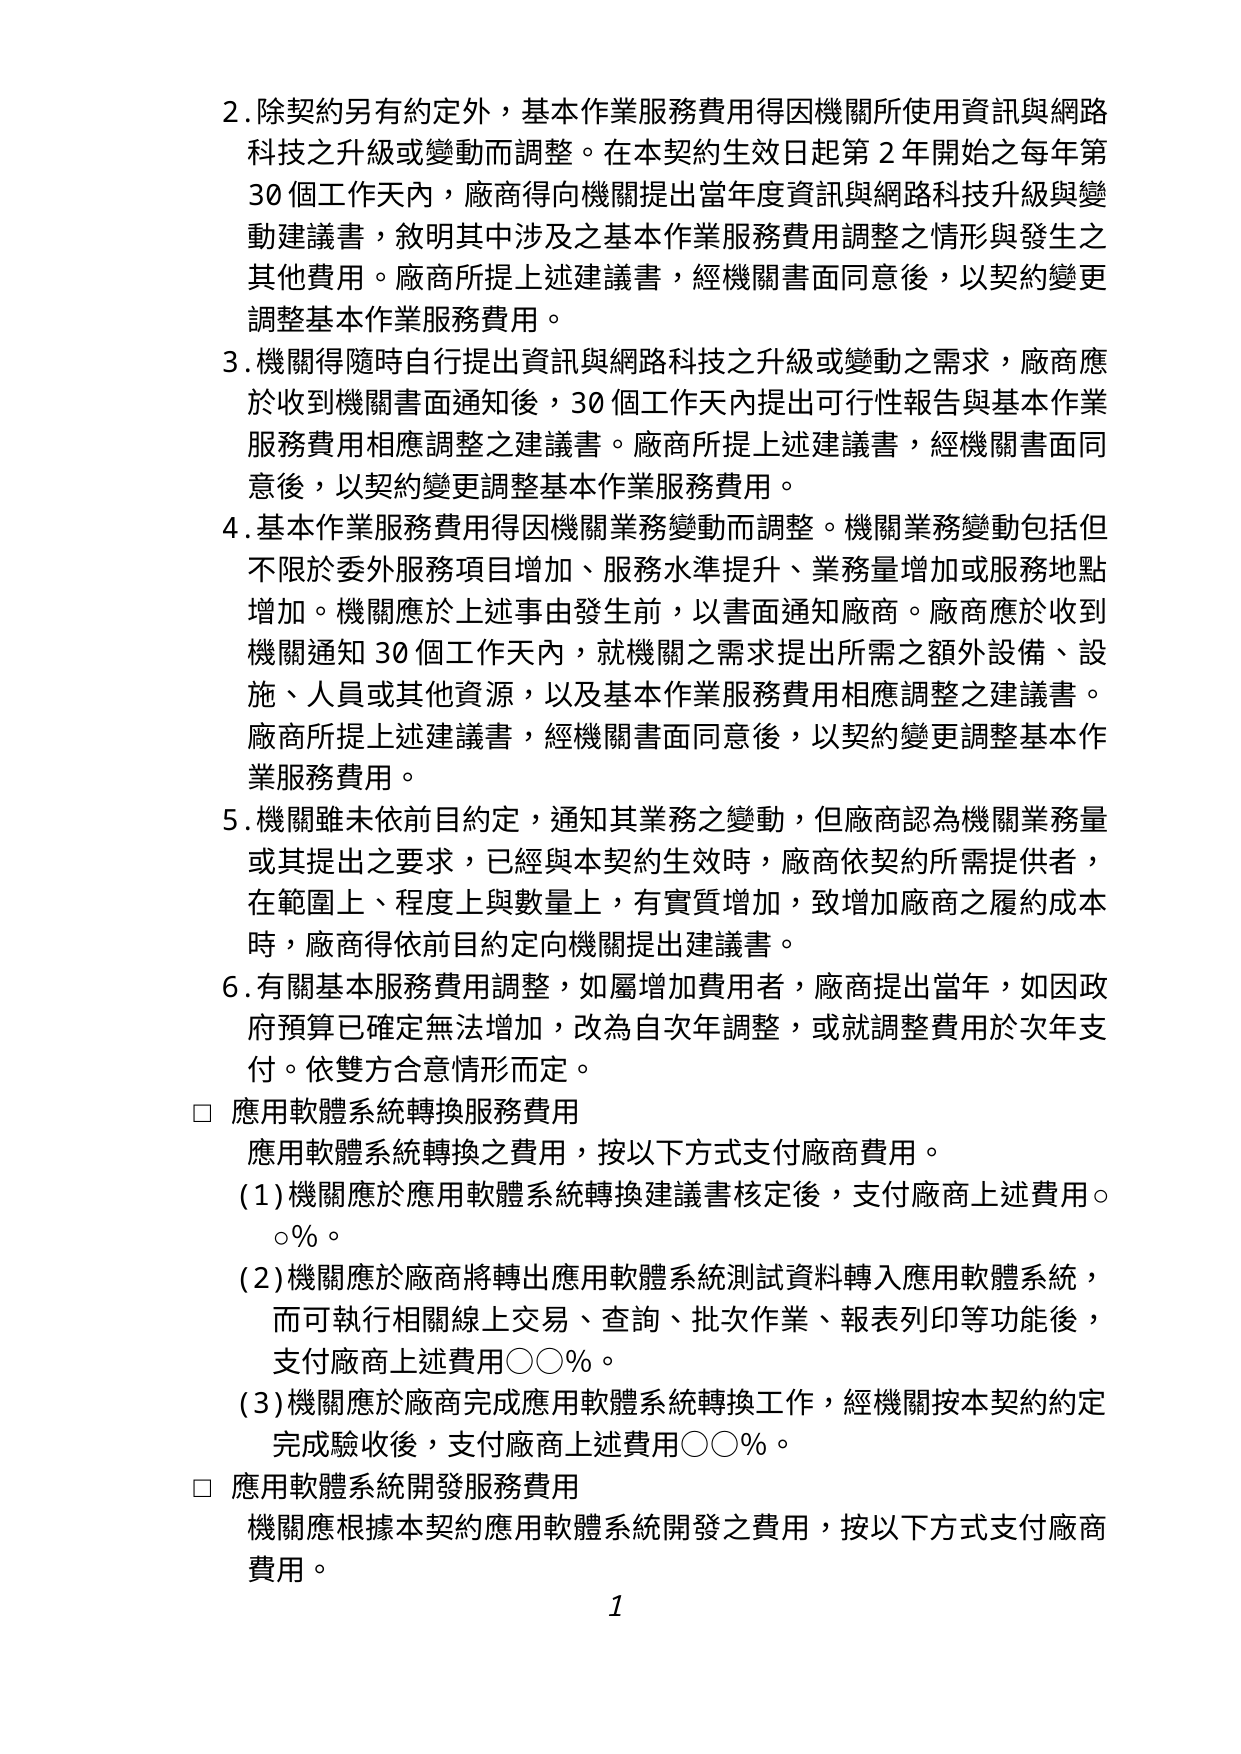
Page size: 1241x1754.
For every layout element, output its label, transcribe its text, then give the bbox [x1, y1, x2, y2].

text (2)機關應於廠商將轉出應用軟體系統測試資料轉入應用軟體系統，而可執行相關線上交易、查詢、批次作業、報表列印等功能後，支付廠商上述費用○○％。 [235, 1255, 1109, 1380]
text 機關應根據本契約應用軟體系統開發之費用，按以下方式支付廠商費用。 [247, 1505, 1109, 1589]
text 6.有關基本服務費用調整，如屬增加費用者，廠商提出當年，如因政府預算已確定無法增加，改為自次年調整，或就調整費用於次年支付。依雙方合意情形而定。 [221, 964, 1109, 1089]
text 5.機關雖未依前目約定，通知其業務之變動，但廠商認為機關業務量或其提出之要求，已經與本契約生效時，廠商依契約所需提供者，在範圍上、程度上與數量上，有實質增加，致增加廠商之履約成本時，廠商得依前目約定向機關提出建議書。 [221, 797, 1109, 964]
text (3)機關應於廠商完成應用軟體系統轉換工作，經機關按本契約約定完成驗收後，支付廠商上述費用○○％。 [235, 1380, 1109, 1464]
list 應用軟體系統開發服務費用 [193, 1464, 1109, 1505]
text 應用軟體系統轉換之費用，按以下方式支付廠商費用。 [247, 1130, 1109, 1172]
list 應用軟體系統轉換服務費用 [193, 1089, 1109, 1130]
text 2.除契約另有約定外，基本作業服務費用得因機關所使用資訊與網路科技之升級或變動而調整。在本契約生效日起第2年開始之每年第30個工作天內，廠商得向機關提出當年度資訊與網路科技升級與變動建議書，敘明其中涉及之基本作業服務費用調整之情形與發生之其他費用。廠商所提上述建議書，經機關書面同意後，以契約變更調整基本作業服務費用。 [221, 89, 1109, 339]
text 3.機關得隨時自行提出資訊與網路科技之升級或變動之需求，廠商應於收到機關書面通知後，30個工作天內提出可行性報告與基本作業服務費用相應調整之建議書。廠商所提上述建議書，經機關書面同意後，以契約變更調整基本作業服務費用。 [221, 339, 1109, 505]
text (1)機關應於應用軟體系統轉換建議書核定後，支付廠商上述費用­○○％。 [235, 1172, 1109, 1255]
text 4.基本作業服務費用得因機關業務變動而調整。機關業務變動包括但不限於委外服務項目增加、服務水準提升、業務量增加或服務地點增加。機關應於上述事由發生前，以書面通知廠商。廠商應於收到機關通知30個工作天內，就機關之需求提出所需之額外設備、設施、人員或其他資源，以及基本作業服務費用相應調整之建議書。廠商所提上述建議書，經機關書面同意後，以契約變更調整基本作業服務費用。 [221, 505, 1109, 797]
